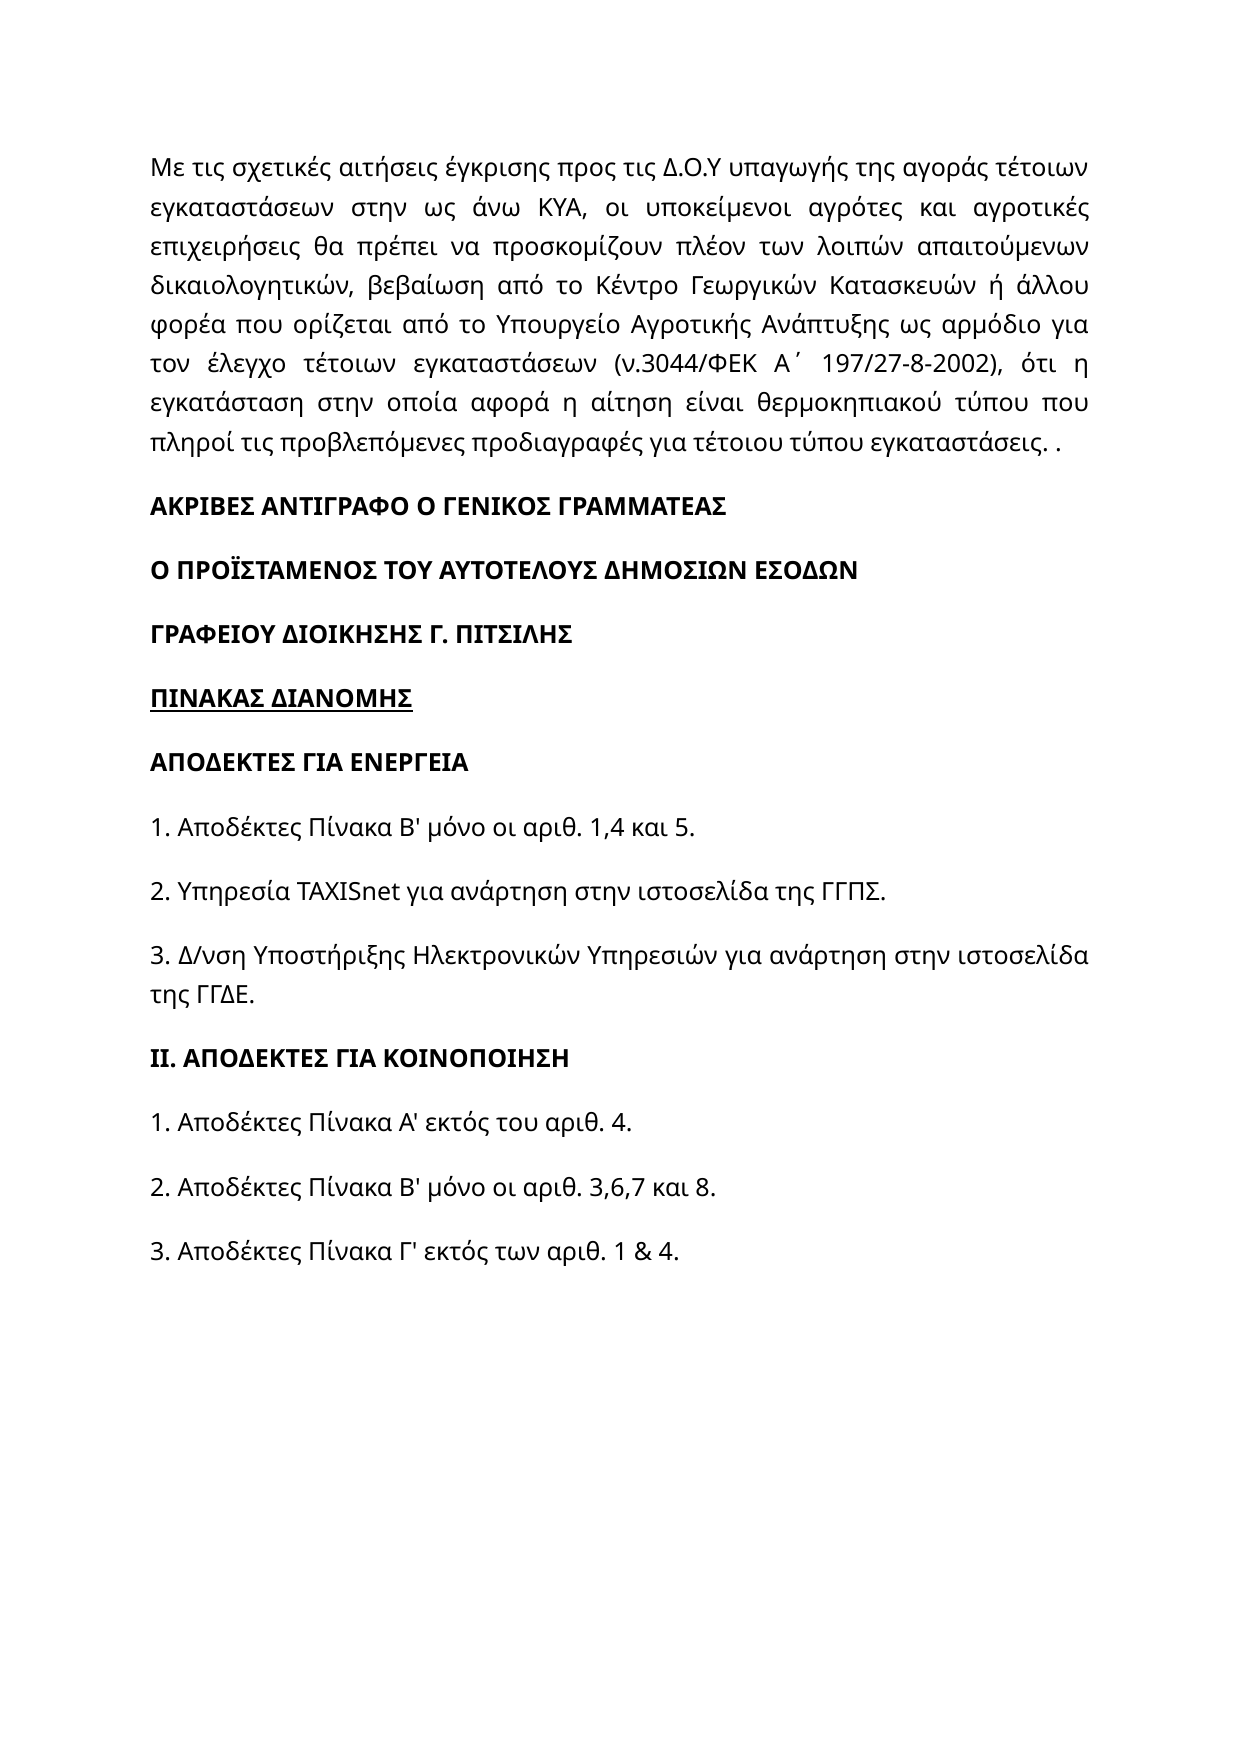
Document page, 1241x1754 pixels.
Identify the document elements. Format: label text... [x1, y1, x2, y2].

text ΑΚΡΙΒΕΣ ΑΝΤΙΓΡΑΦΟ Ο ΓΕΝΙΚΟΣ ΓΡΑΜΜΑΤΕΑΣ [150, 488, 1090, 522]
text 3. Δ/νση Υποστήριξης Ηλεκτρονικών Υπηρεσιών για ανάρτηση στην ιστοσελίδα της ΓΓΔΕ. [150, 937, 1090, 1011]
text Ο ΠΡΟΪΣΤΑΜΕΝΟΣ ΤΟΥ ΑΥΤΟΤΕΛΟΥΣ ΔΗΜΟΣΙΩΝ ΕΣΟΔΩΝ [150, 552, 1090, 587]
text 3. Αποδέκτες Πίνακα Γ' εκτός των αριθ. 1 & 4. [150, 1233, 1090, 1267]
text ΙΙ. ΑΠΟΔΕΚΤΕΣ ΓΙΑ ΚΟΙΝΟΠΟΙΗΣΗ [150, 1041, 1090, 1075]
text 1. Αποδέκτες Πίνακα Α' εκτός του αριθ. 4. [150, 1105, 1090, 1139]
text 1. Αποδέκτες Πίνακα Β' μόνο οι αριθ. 1,4 και 5. [150, 809, 1090, 843]
text ΓΡΑΦΕΙΟΥ ΔΙΟΙΚΗΣΗΣ Γ. ΠΙΤΣΙΛΗΣ [150, 617, 1090, 651]
text ΑΠΟΔΕΚΤΕΣ ΓΙΑ ΕΝΕΡΓΕΙΑ [150, 745, 1090, 779]
text Με τις σχετικές αιτήσεις έγκρισης προς τις Δ.Ο.Υ υπαγωγής της αγοράς τέτοιων εγκαταστάσεων στην ως άνω ΚΥΑ, οι υποκείμενοι αγρότες και αγροτικές επιχειρήσεις θα πρέπει να προσκομίζουν πλέον των λοιπών απαιτούμενων δικαιολογητικών, βεβαίωση από το Κέντρο Γεωργικών Κατασκευών ή άλλου φορέα που ορίζεται από το Υπουργείο Αγροτικής Ανάπτυξης ως αρμόδιο για τον έλεγχο τέτοιων εγκαταστάσεων (ν.3044/ΦΕΚ Α΄ 197/27-8-2002), ότι η εγκατάσταση στην οποία αφορά η αίτηση είναι θερμοκηπιακού τύπου που πληροί τις προβλεπόμενες προδιαγραφές για τέτοιου τύπου εγκαταστάσεις. . [150, 150, 1090, 458]
text 2. Υπηρεσία TAXISnet για ανάρτηση στην ιστοσελίδα της ΓΓΠΣ. [150, 873, 1090, 907]
text 2. Αποδέκτες Πίνακα Β' μόνο οι αριθ. 3,6,7 και 8. [150, 1169, 1090, 1203]
text ΠΙΝΑΚΑΣ ΔΙΑΝΟΜΗΣ [150, 681, 1090, 715]
